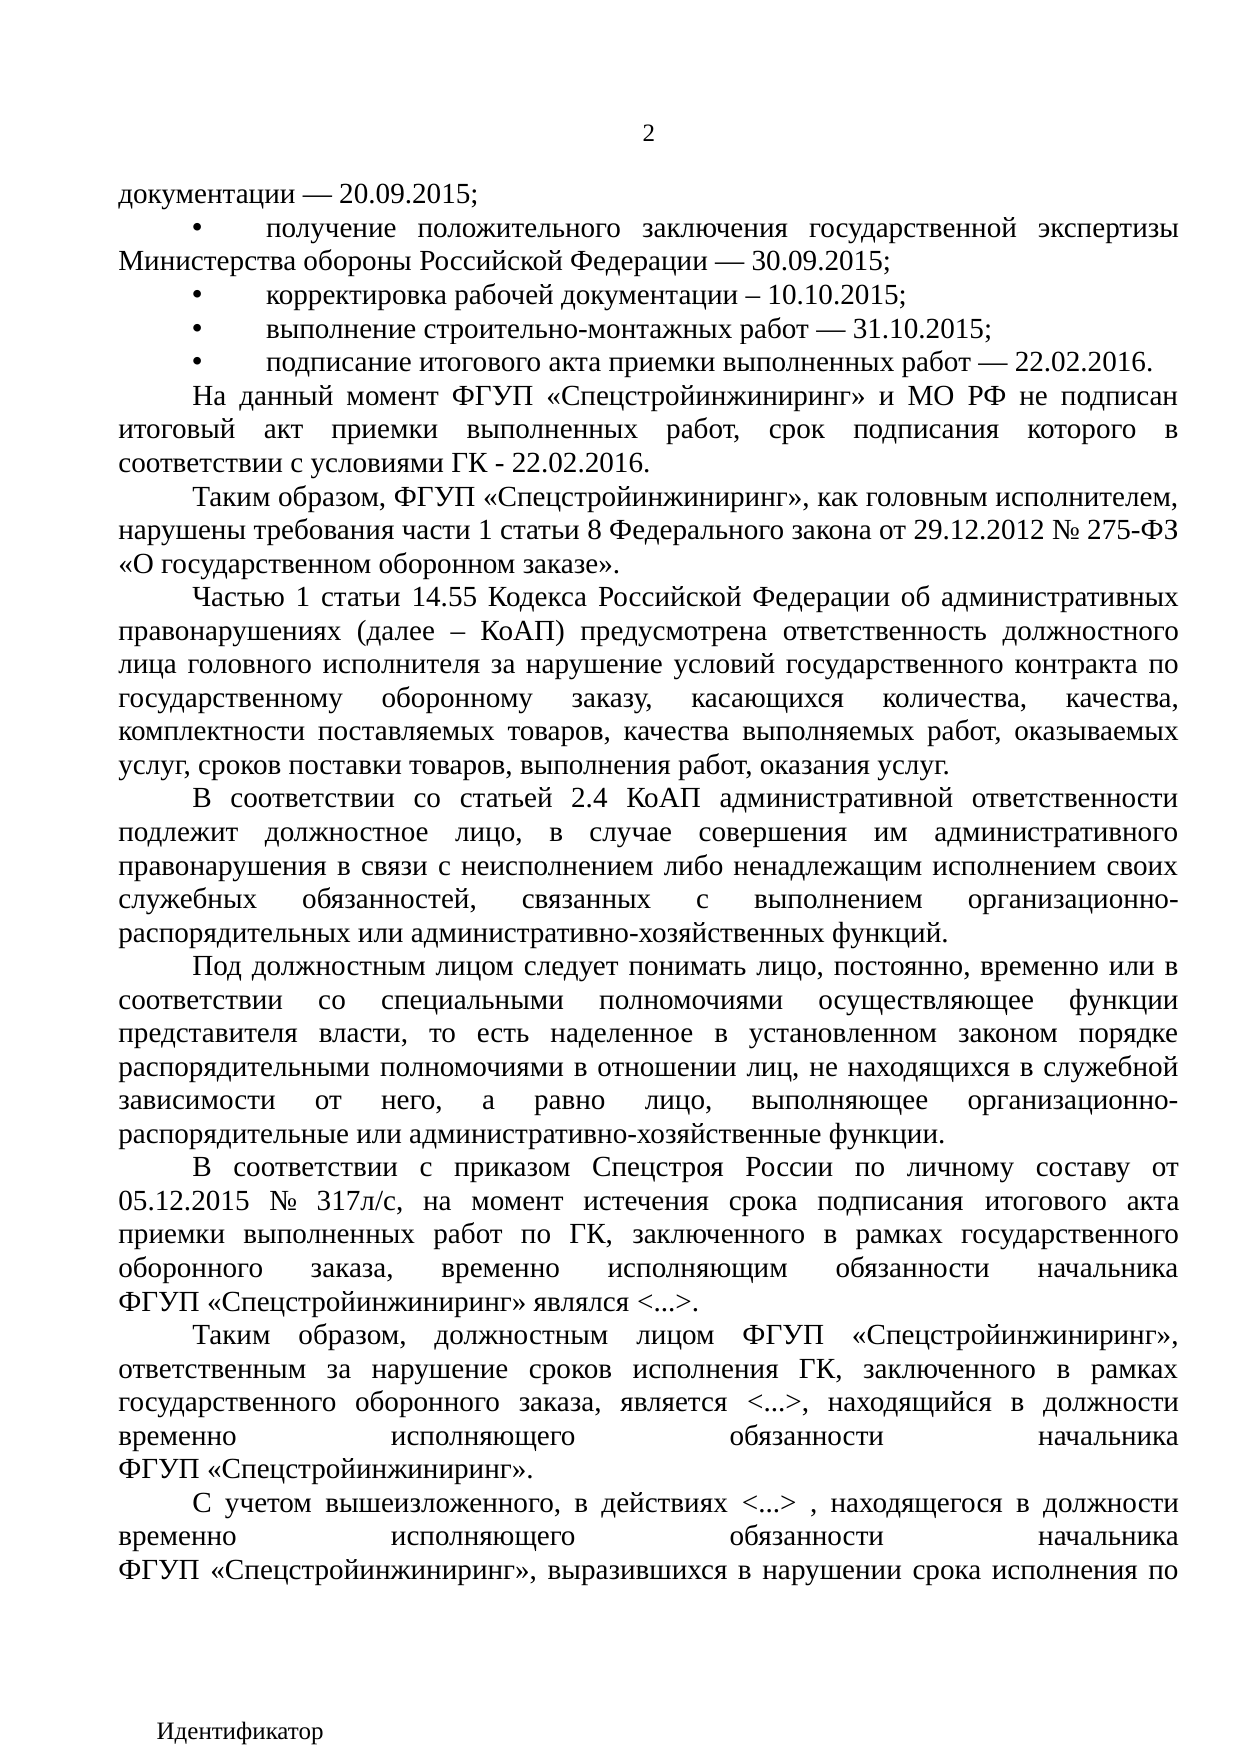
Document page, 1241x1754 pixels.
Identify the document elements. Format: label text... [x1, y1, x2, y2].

list получение положительного заключения государственной экспертизы Министерства обороны Российской Федерации — 30.09.2015; [118, 210, 1179, 277]
text Таким образом, ФГУП «Спецстройинжиниринг», как головным исполнителем, нарушены требования части 1 статьи 8 Федерального закона от 29.12.2012 № 275-ФЗ «О государственном оборонном заказе». [118, 479, 1179, 579]
text В соответствии со статьей 2.4 КоАП административной ответственности подлежит должностное лицо, в случае совершения им административного правонарушения в связи с неисполнением либо ненадлежащим исполнением своих служебных обязанностей, связанных с выполнением организационно-распорядительных или административно-хозяйственных функций. [118, 781, 1179, 948]
text С учетом вышеизложенного, в действиях <...> , находящегося в должности временно исполняющего обязанности начальника ФГУП «Спецстройинжиниринг», выразившихся в нарушении срока исполнения по [118, 1485, 1179, 1586]
list подписание итогового акта приемки выполненных работ — 22.02.2016. [118, 344, 1179, 378]
text В соответствии с приказом Спецстроя России по личному составу от 05.12.2015 № 317л/с, на момент истечения срока подписания итогового акта приемки выполненных работ по ГК, заключенного в рамках государственного оборонного заказа, временно исполняющим обязанности начальника ФГУП «Спецстройинжиниринг» являлся <...>. [118, 1149, 1179, 1317]
text Таким образом, должностным лицом ФГУП «Спецстройинжиниринг», ответственным за нарушение сроков исполнения ГК, заключенного в рамках государственного оборонного заказа, является <...>, находящийся в должности временно исполняющего обязанности начальника ФГУП «Спецстройинжиниринг». [118, 1317, 1179, 1485]
text Под должностным лицом следует понимать лицо, постоянно, временно или в соответствии со специальными полномочиями осуществляющее функции представителя власти, то есть наделенное в установленном законом порядке распорядительными полномочиями в отношении лиц, не находящихся в служебной зависимости от него, а равно лицо, выполняющее организационно-распорядительные или административно-хозяйственные функции. [118, 948, 1179, 1149]
text Частью 1 статьи 14.55 Кодекса Российской Федерации об административных правонарушениях (далее – КоАП) предусмотрена ответственность должностного лица головного исполнителя за нарушение условий государственного контракта по государственному оборонному заказу, касающихся количества, качества, комплектности поставляемых товаров, качества выполняемых работ, оказываемых услуг, сроков поставки товаров, выполнения работ, оказания услуг. [118, 579, 1179, 781]
list корректировка рабочей документации – 10.10.2015; [118, 277, 1179, 311]
text На данный момент ФГУП «Спецстройинжиниринг» и МО РФ не подписан итоговый акт приемки выполненных работ, срок подписания которого в соответствии с условиями ГК - 22.02.2016. [118, 378, 1179, 479]
list документации — 20.09.2015; [118, 176, 1179, 210]
list выполнение строительно-монтажных работ — 31.10.2015; [118, 311, 1179, 344]
